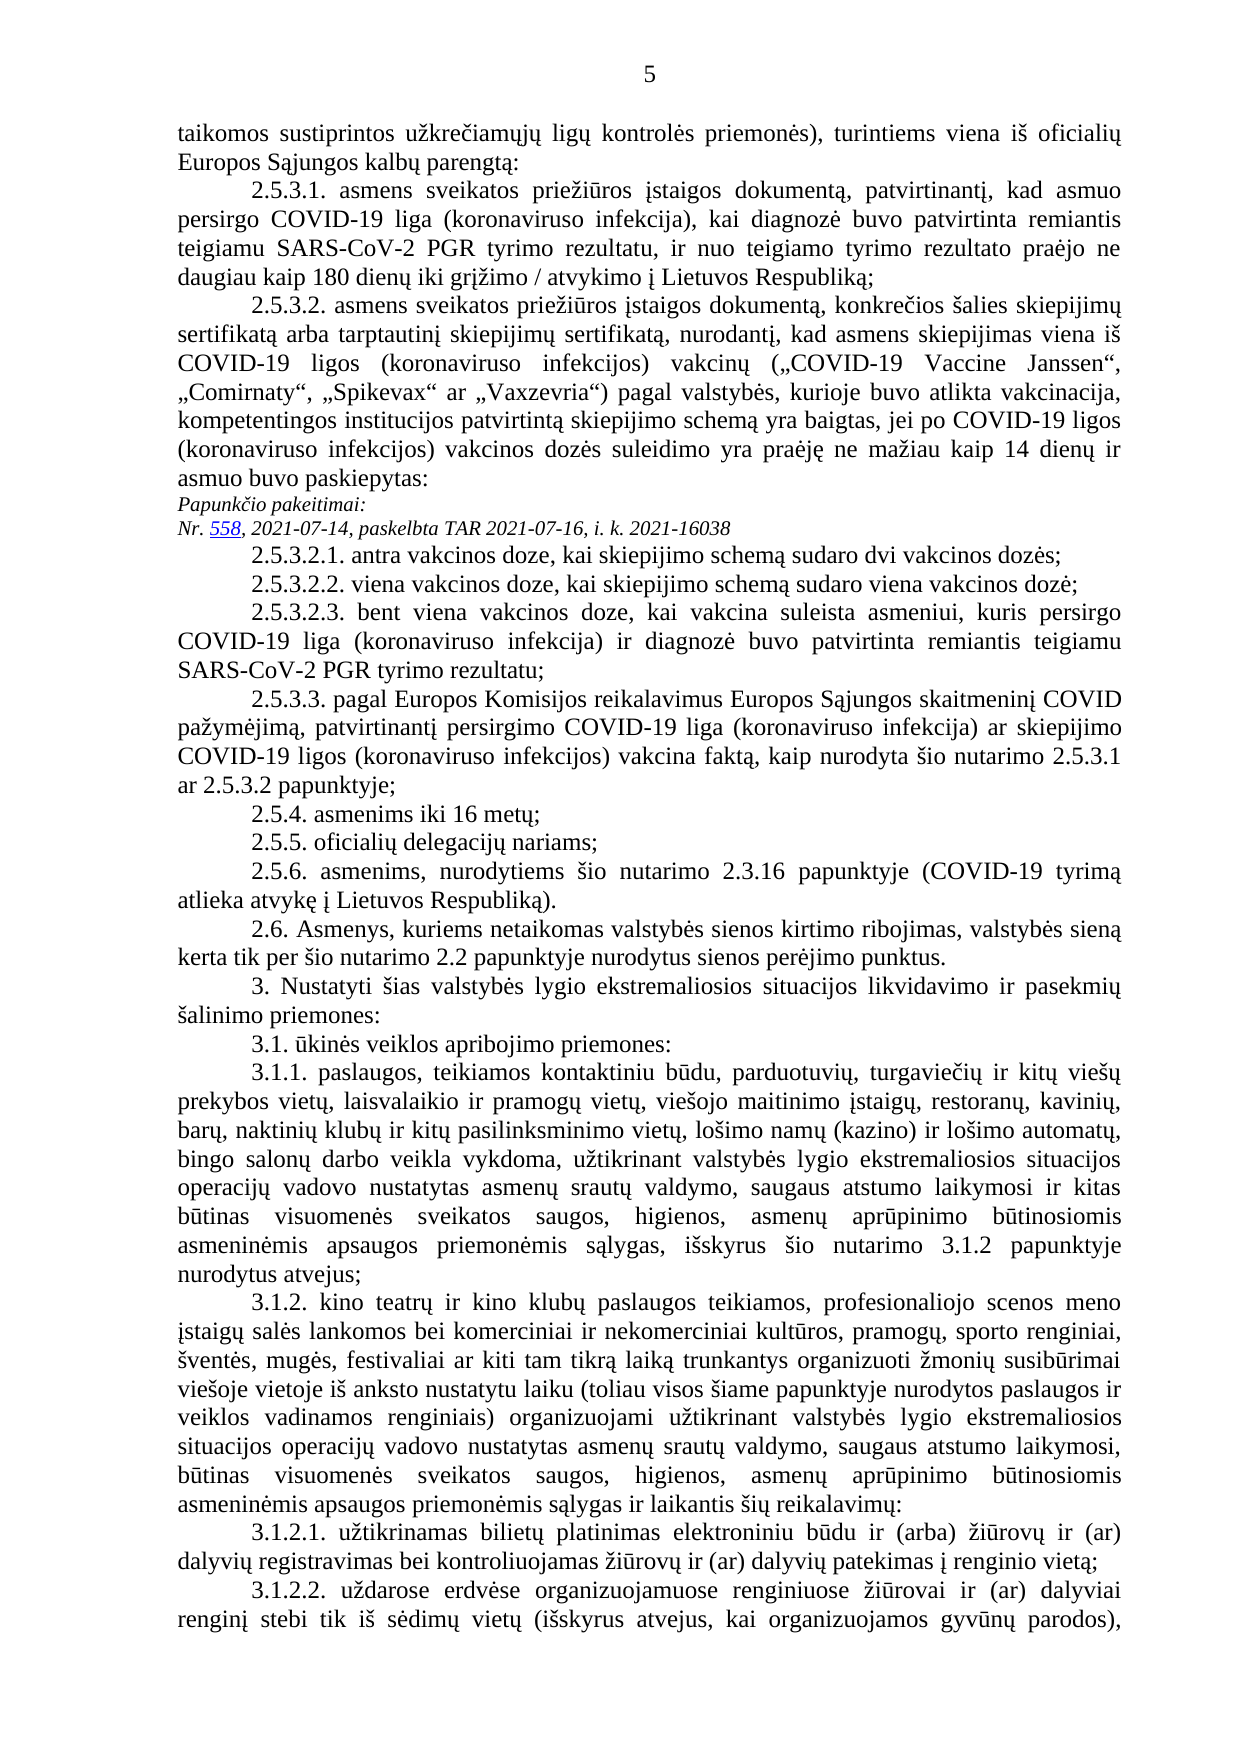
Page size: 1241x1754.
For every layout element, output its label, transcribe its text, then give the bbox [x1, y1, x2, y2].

text 3.1.1. paslaugos, teikiamos kontaktiniu būdu, parduotuvių, turgaviečių ir kitų viešų prekybos vietų, laisvalaikio ir pramogų vietų, viešojo maitinimo įstaigų, restoranų, kavinių, barų, naktinių klubų ir kitų pasilinksminimo vietų, lošimo namų (kazino) ir lošimo automatų, bingo salonų darbo veikla vykdoma, užtikrinant valstybės lygio ekstremaliosios situacijos operacijų vadovo nustatytas asmenų srautų valdymo, saugaus atstumo laikymosi ir kitas būtinas visuomenės sveikatos saugos, higienos, asmenų aprūpinimo būtinosiomis asmeninėmis apsaugos priemonėmis sąlygas, išskyrus šio nutarimo 3.1.2 papunktyje nurodytus atvejus; [177, 1057, 1122, 1287]
text 2.5.6. asmenims, nurodytiems šio nutarimo 2.3.16 papunktyje (COVID-19 tyrimą atlieka atvykę į Lietuvos Respubliką). [177, 856, 1122, 914]
text 3.1. ūkinės veiklos apribojimo priemones: [177, 1029, 1122, 1057]
text Papunkčio pakeitimai: [177, 492, 1122, 516]
text 2.5.3.2. asmens sveikatos priežiūros įstaigos dokumentą, konkrečios šalies skiepijimų sertifikatą arba tarptautinį skiepijimų sertifikatą, nurodantį, kad asmens skiepijimas viena iš COVID-19 ligos (koronaviruso infekcijos) vakcinų („COVID-19 Vaccine Janssen“, „Comirnaty“, „Spikevax“ ar „Vaxzevria“) pagal valstybės, kurioje buvo atlikta vakcinacija, kompetentingos institucijos patvirtintą skiepijimo schemą yra baigtas, jei po COVID-19 ligos (koronaviruso infekcijos) vakcinos dozės suleidimo yra praėję ne mažiau kaip 14 dienų ir asmuo buvo paskiepytas: [177, 291, 1122, 492]
text Nr. 558, 2021-07-14, paskelbta TAR 2021-07-16, i. k. 2021-16038 [177, 516, 1122, 540]
text 3. Nustatyti šias valstybės lygio ekstremaliosios situacijos likvidavimo ir pasekmių šalinimo priemones: [177, 971, 1122, 1029]
text 2.5.3.2.3. bent viena vakcinos doze, kai vakcina suleista asmeniui, kuris persirgo COVID-19 liga (koronaviruso infekcija) ir diagnozė buvo patvirtinta remiantis teigiamu SARS-CoV-2 PGR tyrimo rezultatu; [177, 597, 1122, 684]
text 3.1.2.2. uždarose erdvėse organizuojamuose renginiuose žiūrovai ir (ar) dalyviai renginį stebi tik iš sėdimų vietų (išskyrus atvejus, kai organizuojamos gyvūnų parodos), [177, 1575, 1122, 1632]
text taikomos sustiprintos užkrečiamųjų ligų kontrolės priemonės), turintiems viena iš oficialių Europos Sąjungos kalbų parengtą: [177, 118, 1122, 176]
text 2.5.3.3. pagal Europos Komisijos reikalavimus Europos Sąjungos skaitmeninį COVID pažymėjimą, patvirtinantį persirgimo COVID-19 liga (koronaviruso infekcija) ar skiepijimo COVID-19 ligos (koronaviruso infekcijos) vakcina faktą, kaip nurodyta šio nutarimo 2.5.3.1 ar 2.5.3.2 papunktyje; [177, 684, 1122, 799]
text 2.6. Asmenys, kuriems netaikomas valstybės sienos kirtimo ribojimas, valstybės sieną kerta tik per šio nutarimo 2.2 papunktyje nurodytus sienos perėjimo punktus. [177, 914, 1122, 971]
text 2.5.3.2.1. antra vakcinos doze, kai skiepijimo schemą sudaro dvi vakcinos dozės; [177, 540, 1122, 569]
text 2.5.3.1. asmens sveikatos priežiūros įstaigos dokumentą, patvirtinantį, kad asmuo persirgo COVID-19 liga (koronaviruso infekcija), kai diagnozė buvo patvirtinta remiantis teigiamu SARS-CoV-2 PGR tyrimo rezultatu, ir nuo teigiamo tyrimo rezultato praėjo ne daugiau kaip 180 dienų iki grįžimo / atvykimo į Lietuvos Respubliką; [177, 176, 1122, 291]
text 2.5.3.2.2. viena vakcinos doze, kai skiepijimo schemą sudaro viena vakcinos dozė; [177, 569, 1122, 597]
text 2.5.4. asmenims iki 16 metų; [177, 799, 1122, 827]
text 3.1.2. kino teatrų ir kino klubų paslaugos teikiamos, profesionaliojo scenos meno įstaigų salės lankomos bei komerciniai ir nekomerciniai kultūros, pramogų, sporto renginiai, šventės, mugės, festivaliai ar kiti tam tikrą laiką trunkantys organizuoti žmonių susibūrimai viešoje vietoje iš anksto nustatytu laiku (toliau visos šiame papunktyje nurodytos paslaugos ir veiklos vadinamos renginiais) organizuojami užtikrinant valstybės lygio ekstremaliosios situacijos operacijų vadovo nustatytas asmenų srautų valdymo, saugaus atstumo laikymosi, būtinas visuomenės sveikatos saugos, higienos, asmenų aprūpinimo būtinosiomis asmeninėmis apsaugos priemonėmis sąlygas ir laikantis šių reikalavimų: [177, 1287, 1122, 1517]
text 3.1.2.1. užtikrinamas bilietų platinimas elektroniniu būdu ir (arba) žiūrovų ir (ar) dalyvių registravimas bei kontroliuojamas žiūrovų ir (ar) dalyvių patekimas į renginio vietą; [177, 1517, 1122, 1575]
text 2.5.5. oficialių delegacijų nariams; [177, 827, 1122, 856]
